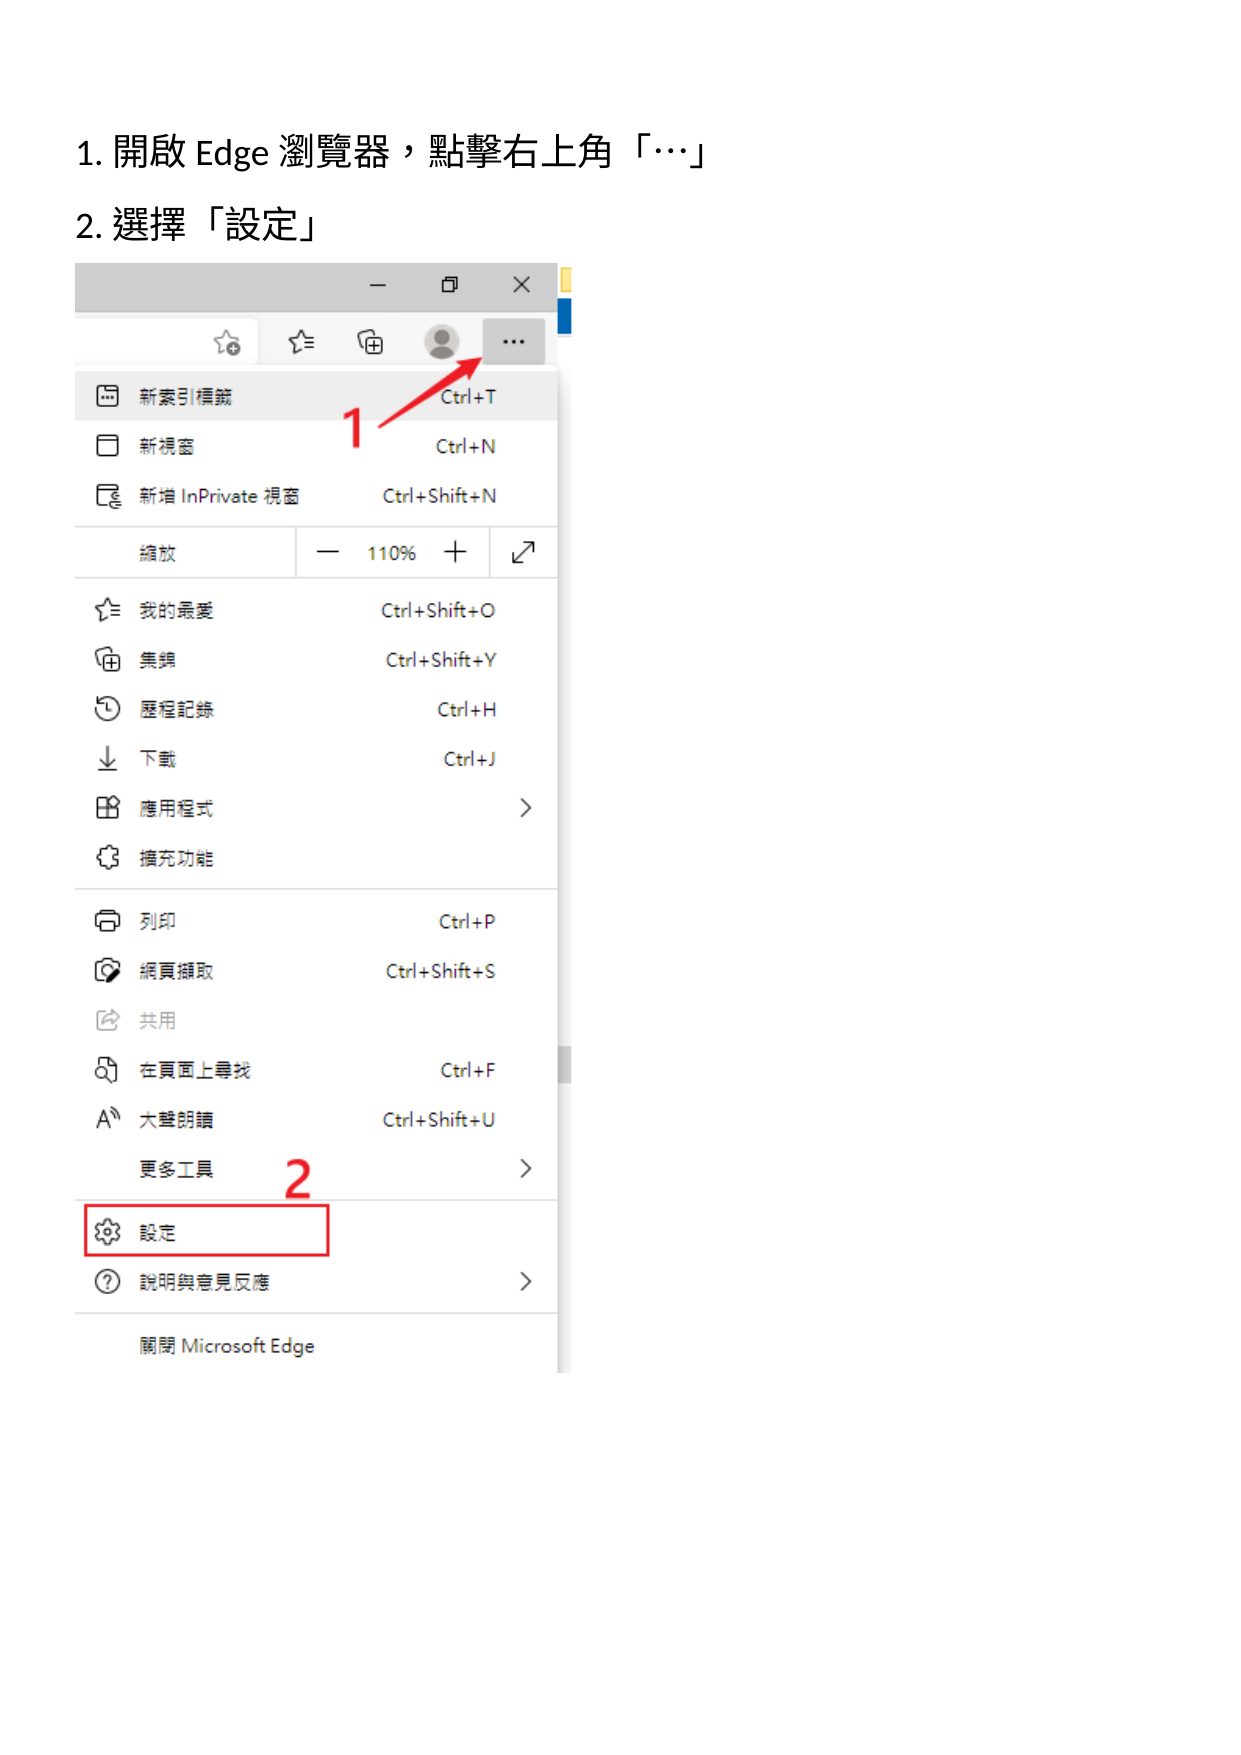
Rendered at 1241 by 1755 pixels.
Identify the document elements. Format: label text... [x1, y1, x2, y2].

list 選擇「設定」 [75, 199, 1176, 250]
list 開啟 Edge 瀏覽器，點擊右上角「…」 [75, 122, 1176, 176]
